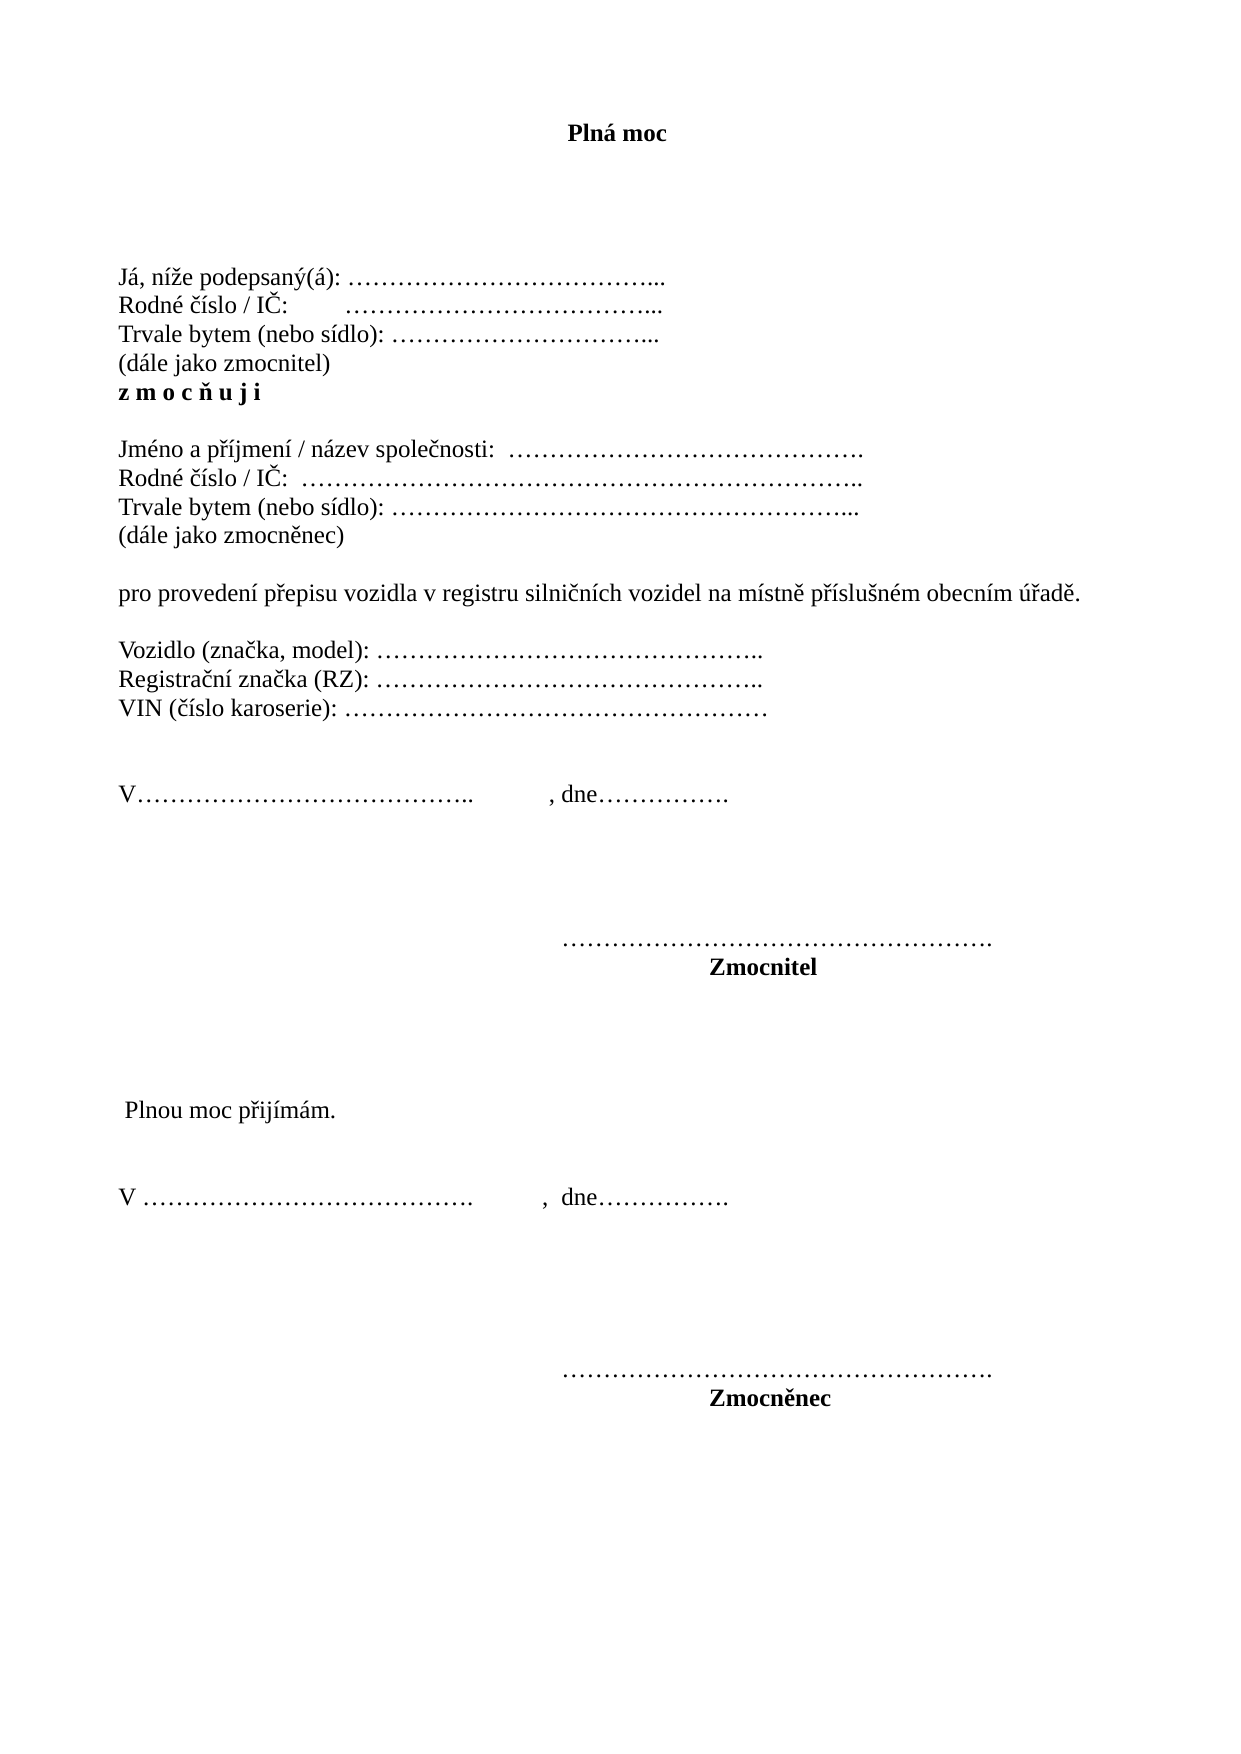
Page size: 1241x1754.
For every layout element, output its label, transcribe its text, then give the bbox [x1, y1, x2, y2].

text ……………………………………………. [118, 1354, 1122, 1383]
text Zmocnitel [118, 952, 1122, 981]
text Zmocněnec [118, 1383, 1122, 1412]
text (dále jako zmocněnec) [118, 521, 1122, 549]
text ……………………………………………. [118, 923, 1122, 952]
text pro provedení přepisu vozidla v registru silničních vozidel na místně příslušném obecním úřadě. [118, 578, 1122, 607]
text Jméno a příjmení / název společnosti: ……………………………………. [118, 434, 1122, 463]
text Registrační značka (RZ): ……………………………………….. [118, 664, 1122, 693]
text Trvale bytem (nebo sídlo): ………………………………………………... [118, 492, 1122, 521]
text Plná moc [118, 118, 1122, 147]
text Trvale bytem (nebo sídlo): …………………………... [118, 319, 1122, 348]
text V …………………………………. , dne……………. [118, 1182, 1122, 1211]
text Plnou moc přijímám. [118, 1096, 1122, 1124]
text Vozidlo (značka, model): ……………………………………….. [118, 636, 1122, 664]
text Rodné číslo / IČ: ………………………………………………………….. [118, 463, 1122, 492]
text z m o c ň u j i [118, 377, 1122, 406]
text VIN (číslo karoserie): …………………………………………… [118, 693, 1122, 722]
text V………………………………….. , dne……………. [118, 779, 1122, 808]
text (dále jako zmocnitel) [118, 348, 1122, 377]
text Rodné číslo / IČ: ………………………………... [118, 291, 1122, 319]
text Já, níže podepsaný(á): ………………………………... [118, 262, 1122, 291]
